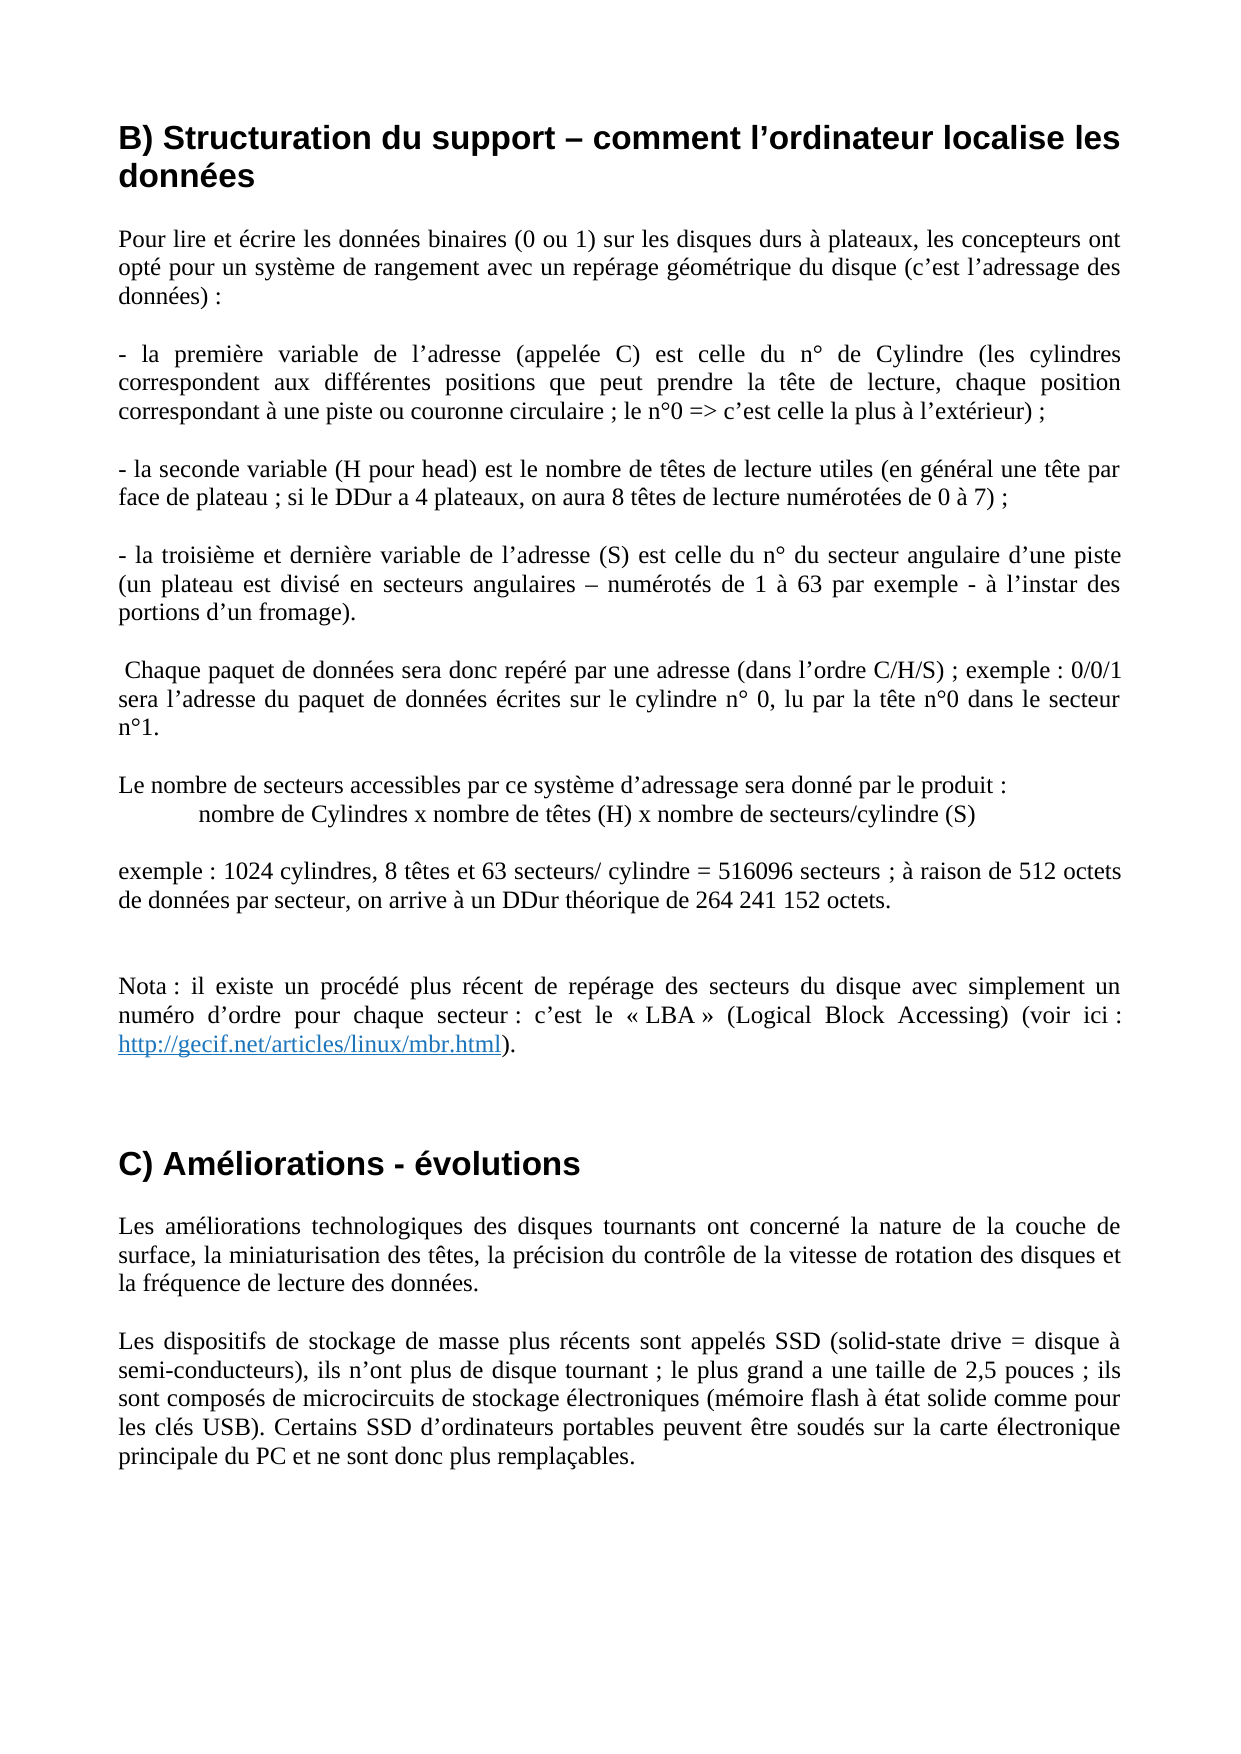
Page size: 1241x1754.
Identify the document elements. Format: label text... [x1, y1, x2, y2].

text nombre de Cylindres x nombre de têtes (H) x nombre de secteurs/cylindre (S) [118, 799, 1122, 827]
text Les améliorations technologiques des disques tournants ont concerné la nature de la couche de surface, la miniaturisation des têtes, la précision du contrôle de la vitesse de rotation des disques et la fréquence de lecture des données. [118, 1211, 1122, 1297]
text Le nombre de secteurs accessibles par ce système d’adressage sera donné par le produit : [118, 770, 1122, 799]
text - la première variable de l’adresse (appelée C) est celle du n° de Cylindre (les cylindres correspondent aux différentes positions que peut prendre la tête de lecture, chaque position correspondant à une piste ou couronne circulaire ; le n°0 => c’est celle la plus à l’extérieur) ; [118, 339, 1122, 425]
subtitle C) Améliorations - évolutions [118, 1144, 1122, 1182]
text Chaque paquet de données sera donc repéré par une adresse (dans l’ordre C/H/S) ; exemple : 0/0/1 sera l’adresse du paquet de données écrites sur le cylindre n° 0, lu par la tête n°0 dans le secteur n°1. [118, 655, 1122, 741]
text - la troisième et dernière variable de l’adresse (S) est celle du n° du secteur angulaire d’une piste (un plateau est divisé en secteurs angulaires – numérotés de 1 à 63 par exemple - à l’instar des portions d’un fromage). [118, 540, 1122, 626]
text - la seconde variable (H pour head) est le nombre de têtes de lecture utiles (en général une tête par face de plateau ; si le DDur a 4 plateaux, on aura 8 têtes de lecture numérotées de 0 à 7) ; [118, 454, 1122, 511]
text Pour lire et écrire les données binaires (0 ou 1) sur les disques durs à plateaux, les concepteurs ont opté pour un système de rangement avec un repérage géométrique du disque (c’est l’adressage des données) : [118, 224, 1122, 310]
text Les dispositifs de stockage de masse plus récents sont appelés SSD (solid-state drive = disque à semi-conducteurs), ils n’ont plus de disque tournant ; le plus grand a une taille de 2,5 pouces ; ils sont composés de microcircuits de stockage électroniques (mémoire flash à état solide comme pour les clés USB). Certains SSD d’ordinateurs portables peuvent être soudés sur la carte électronique principale du PC et ne sont donc plus remplaçables. [118, 1326, 1122, 1470]
text Nota : il existe un procédé plus récent de repérage des secteurs du disque avec simplement un numéro d’ordre pour chaque secteur : c’est le « LBA » (Logical Block Accessing) (voir ici : http://gecif.net/articles/linux/mbr.html). [118, 971, 1122, 1057]
subtitle B) Structuration du support – comment l’ordinateur localise les données [118, 118, 1122, 195]
text exemple : 1024 cylindres, 8 têtes et 63 secteurs/ cylindre = 516096 secteurs ; à raison de 512 octets de données par secteur, on arrive à un DDur théorique de 264 241 152 octets. [118, 856, 1122, 914]
